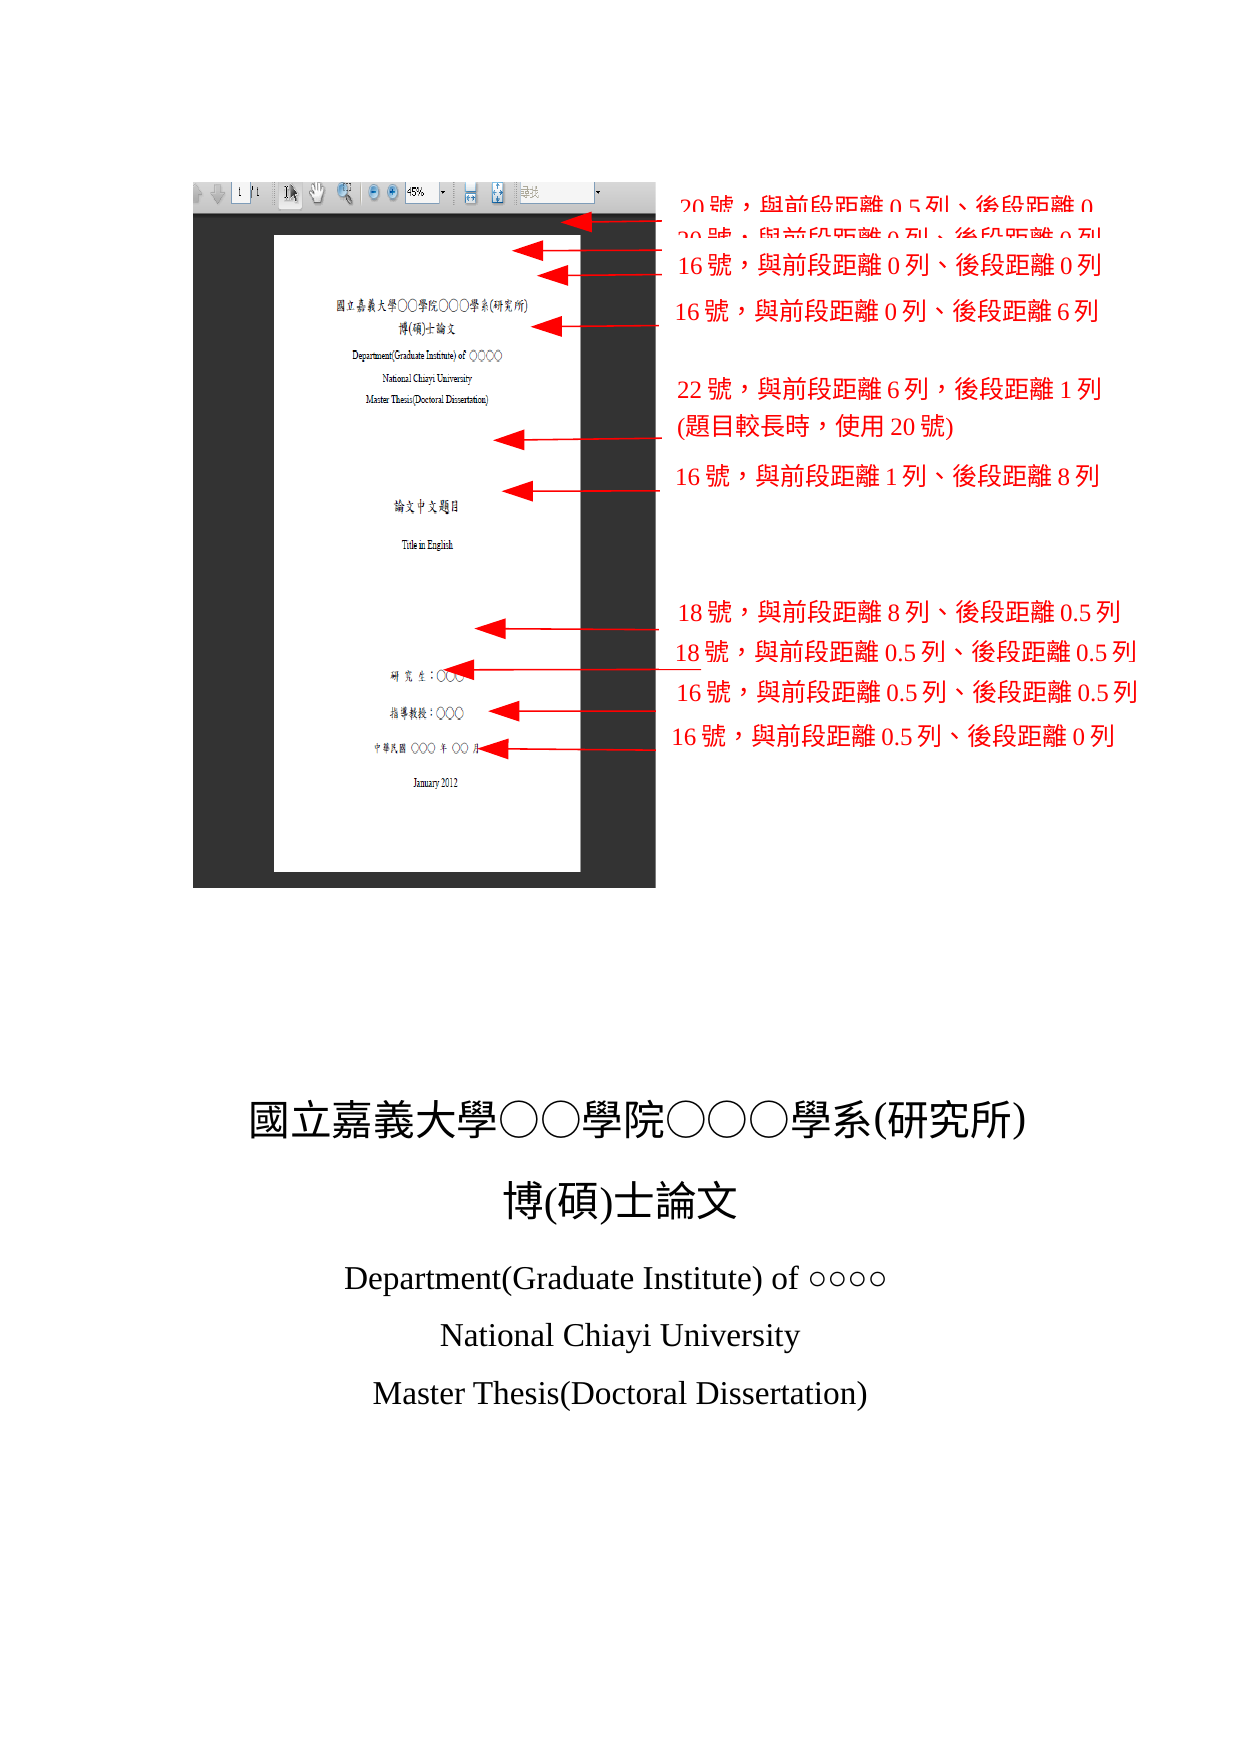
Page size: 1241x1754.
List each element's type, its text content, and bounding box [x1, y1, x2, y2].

text 16號，與前段距離0列、後段距離0列 [677, 245, 1172, 276]
text National Chiayi University [118, 1316, 1122, 1354]
text 20號，與前段距離0列、後段距離0列 [677, 220, 1172, 238]
text 16號，與前段距離0.5列、後段距離0列 [671, 716, 1225, 752]
text 20號，與前段距離0.5列、後段距離0列 [679, 187, 1123, 212]
text 國立嘉義大學○○學院○○○學系(研究所) [118, 1075, 1156, 1137]
text 16號，與前段距離0列、後段距離6列 [674, 291, 1169, 322]
text 16號，與前段距離1列、後段距離8列 [675, 456, 1132, 492]
text Department(Graduate Institute) of ○○○○ [118, 1258, 1122, 1296]
text Master Thesis(Doctoral Dissertation) [118, 1373, 1122, 1411]
text 22號，與前段距離6列，後段距離1列(題目較長時，使用20號) [677, 370, 1134, 439]
text 18號，與前段距離8列、後段距離0.5列 [677, 592, 1132, 625]
text 16號，與前段距離0.5列、後段距離0.5列 [676, 672, 1148, 708]
text 18號，與前段距離0.5列、後段距離0.5列 [674, 632, 1169, 662]
text 博(碩)士論文 [118, 1168, 1122, 1228]
